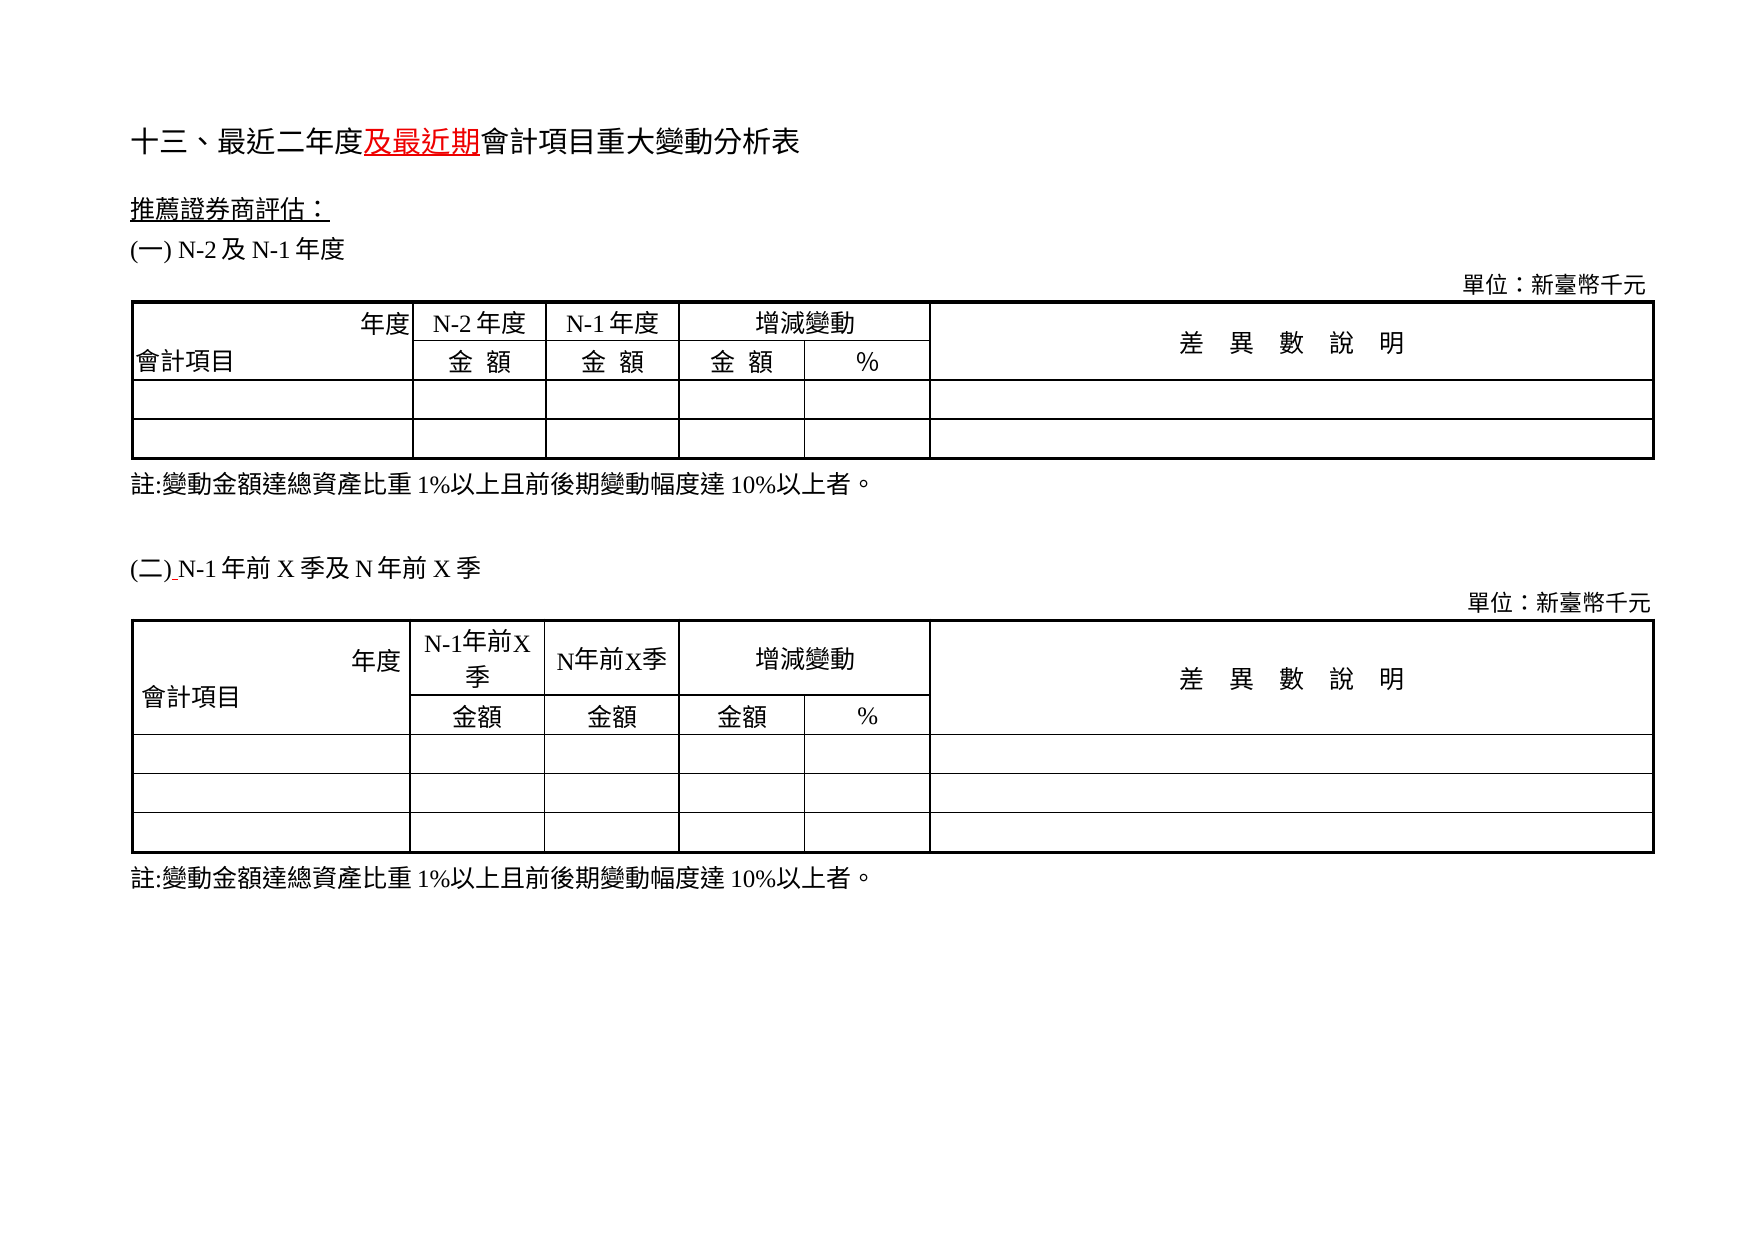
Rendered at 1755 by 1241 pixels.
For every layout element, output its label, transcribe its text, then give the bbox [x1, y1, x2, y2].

table_cell [134, 381, 412, 418]
table_cell [411, 735, 544, 773]
table_cell [545, 735, 678, 773]
table_cell [411, 774, 544, 812]
table_header N-1年度 [547, 304, 678, 340]
table_cell [931, 420, 1652, 457]
table_cell [805, 381, 929, 418]
table_cell 金額 [545, 696, 678, 733]
table_cell [547, 420, 678, 457]
table_cell [805, 735, 929, 773]
table_cell [931, 774, 1652, 812]
table_cell [134, 420, 412, 457]
table_cell 金 額 [680, 341, 804, 379]
table_cell [805, 813, 929, 851]
table_cell [680, 813, 804, 851]
table_header 增減變動 [680, 304, 929, 340]
table_header N-2年度 [414, 304, 545, 340]
table_cell [414, 381, 545, 418]
table_cell 金額 [680, 696, 804, 733]
text 註:變動金額達總資產比重1%以上且前後期變動幅度達10%以上者。 [130, 854, 1639, 896]
table_cell [547, 381, 678, 418]
table_header 增減變動 [680, 622, 929, 694]
table_cell [931, 813, 1652, 851]
table_cell [680, 735, 804, 773]
table_header 年度 會計項目 [134, 622, 409, 733]
table_cell [805, 774, 929, 812]
table_cell [680, 381, 804, 418]
table_cell [134, 813, 409, 851]
table_cell 金 額 [547, 341, 678, 379]
text 推薦證券商評估： [130, 189, 1639, 225]
table_header 年度 會計項目 [134, 304, 412, 379]
table_cell [134, 774, 409, 812]
text 單位：新臺幣千元 [180, 267, 1646, 300]
table_cell [680, 420, 804, 457]
table_cell [134, 735, 409, 773]
text 註:變動金額達總資產比重1%以上且前後期變動幅度達10%以上者。 [130, 460, 1639, 502]
text (二) N-1年前X季及N年前X季 [130, 544, 1639, 585]
table_cell 金 額 [414, 341, 545, 379]
text 單位：新臺幣千元 [180, 585, 1651, 618]
text (一) N-2及N-1年度 [130, 225, 1639, 267]
table_cell [931, 735, 1652, 773]
table_cell [805, 420, 929, 457]
table_cell % [805, 696, 929, 733]
table_cell [931, 381, 1652, 418]
table_header N年前X季 [545, 622, 678, 694]
table_header 差 異 數 說 明 [931, 304, 1652, 379]
table_cell [545, 774, 678, 812]
table_cell 金額 [411, 696, 544, 733]
table_cell [411, 813, 544, 851]
table_cell [545, 813, 678, 851]
table_header 差 異 數 說 明 [931, 622, 1652, 733]
table_cell [680, 774, 804, 812]
table_cell [414, 420, 545, 457]
table_cell ％ [805, 341, 929, 379]
table_header N-1年前X季 [411, 622, 544, 694]
text 十三、最近二年度及最近期會計項目重大變動分析表 [130, 118, 1639, 160]
